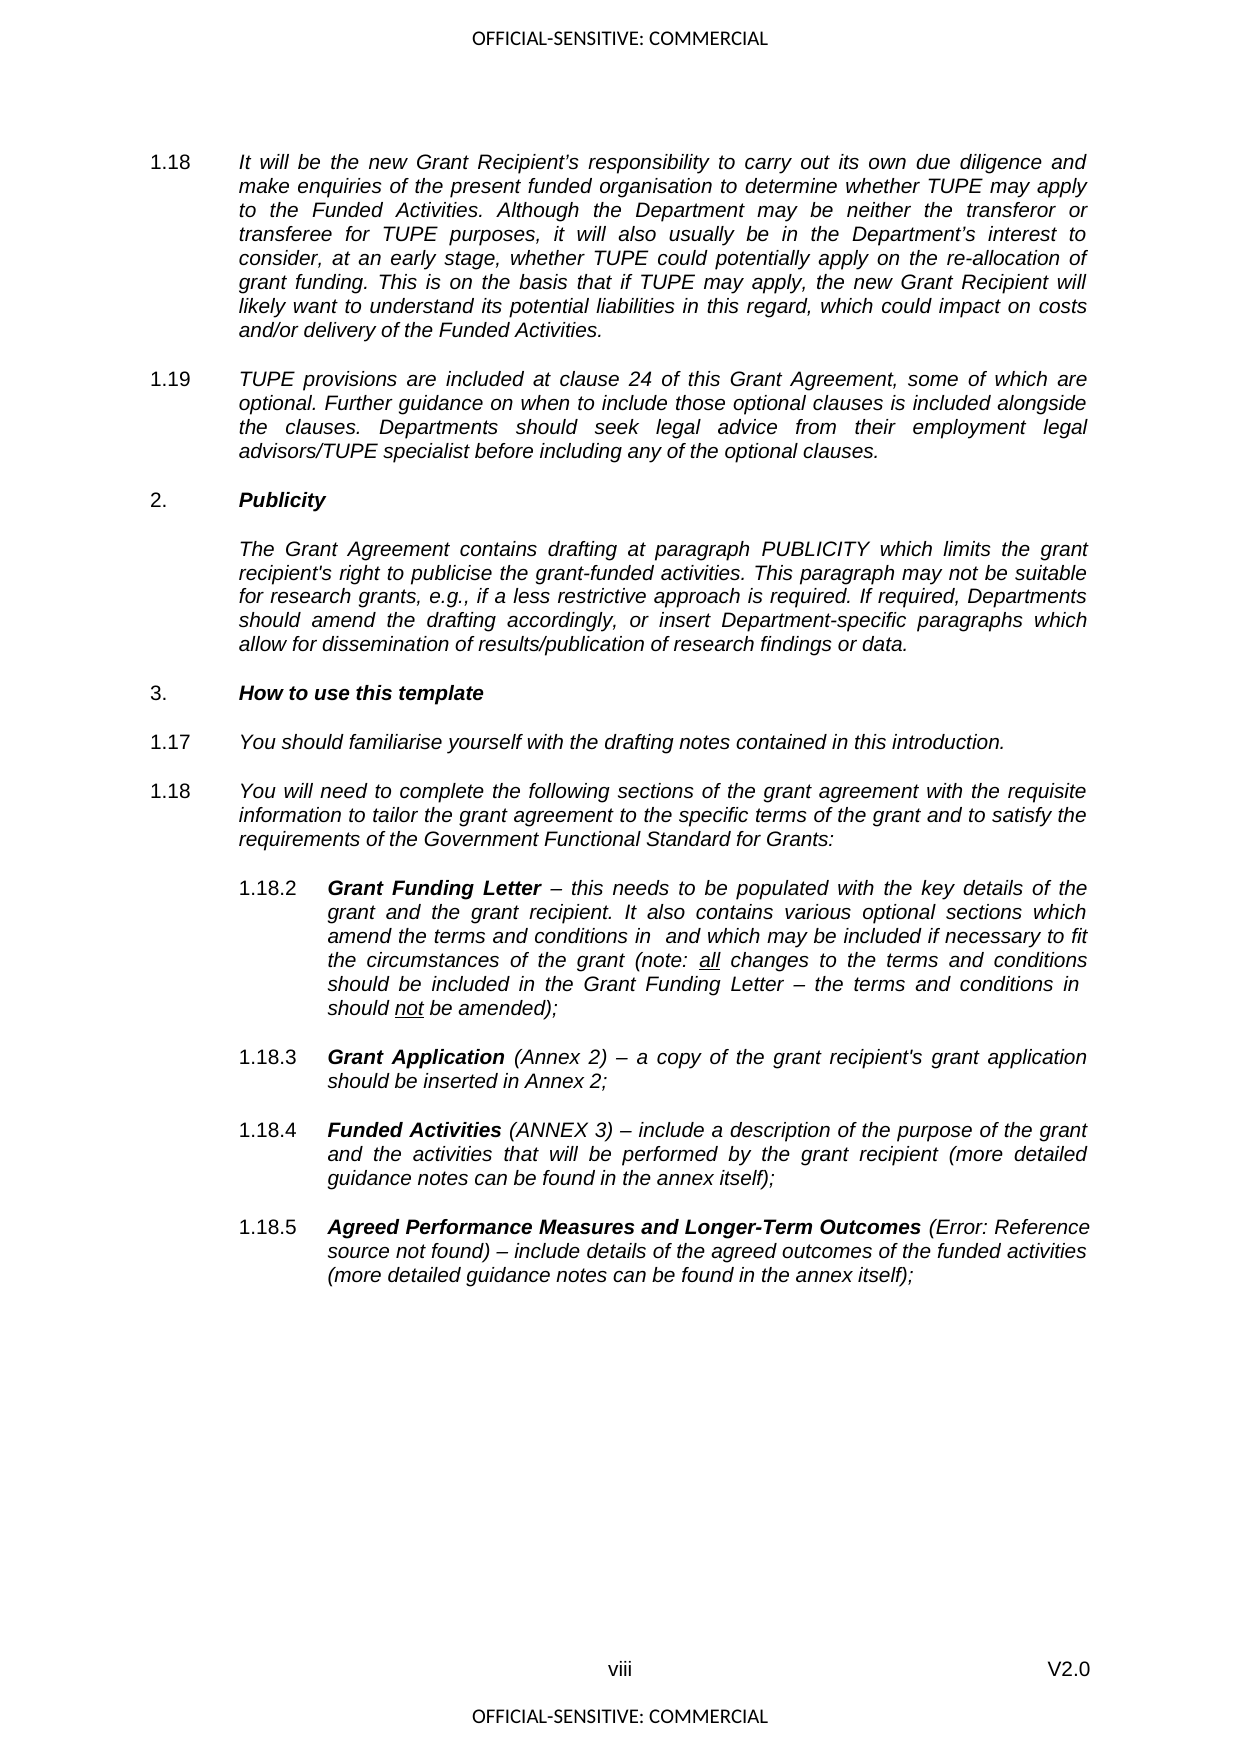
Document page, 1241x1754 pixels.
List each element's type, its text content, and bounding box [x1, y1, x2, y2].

list Agreed Performance Measures and Longer-Term Outcomes (ANNEX 4) – include details of the agreed outcomes of the funded activities (more detailed guidance notes can be found in the annex itself); [239, 1214, 1090, 1286]
list You should familiarise yourself with the drafting notes contained in this introduction. [150, 730, 1090, 754]
list How to use this template [150, 681, 1090, 705]
list Funded Activities (ANNEX 3) – include a description of the purpose of the grant and the activities that will be performed by the grant recipient (more detailed guidance notes can be found in the annex itself); [239, 1118, 1090, 1189]
list Grant Application (ANNEX 2) – a copy of the grant recipient's grant application should be inserted in Annex 2; [239, 1045, 1090, 1093]
text The Grant Agreement contains drafting at paragraph 22 which limits the grant recipient's right to publicise the grant-funded activities. This paragraph may not be suitable for research grants, e.g., if a less restrictive approach is required. If required, Departments should amend the drafting accordingly, or insert Department-specific paragraphs which allow for dissemination of results/publication of research findings or data. [239, 536, 1090, 656]
list You will need to complete the following sections of the grant agreement with the requisite information to tailor the grant agreement to the specific terms of the grant and to satisfy the requirements of the Government Functional Standard for Grants: [150, 779, 1090, 851]
list Grant Funding Letter – this needs to be populated with the key details of the grant and the grant recipient. It also contains various optional sections which amend the terms and conditions in ANNEX 1 and which may be included if necessary to fit the circumstances of the grant (note: all changes to the terms and conditions should be included in the Grant Funding Letter – the terms and conditions in ANNEX 1 should not be amended); [239, 876, 1090, 1020]
list Publicity [150, 487, 1090, 511]
list TUPE provisions are included at clause 24 of this Grant Agreement, some of which are optional. Further guidance on when to include those optional clauses is included alongside the clauses. Departments should seek legal advice from their employment legal advisors/TUPE specialist before including any of the optional clauses. [150, 367, 1090, 462]
list It will be the new Grant Recipient’s responsibility to carry out its own due diligence and make enquiries of the present funded organisation to determine whether TUPE may apply to the Funded Activities. Although the Department may be neither the transferor or transferee for TUPE purposes, it will also usually be in the Department’s interest to consider, at an early stage, whether TUPE could potentially apply on the re-allocation of grant funding. This is on the basis that if TUPE may apply, the new Grant Recipient will likely want to understand its potential liabilities in this regard, which could impact on costs and/or delivery of the Funded Activities. [150, 150, 1090, 342]
